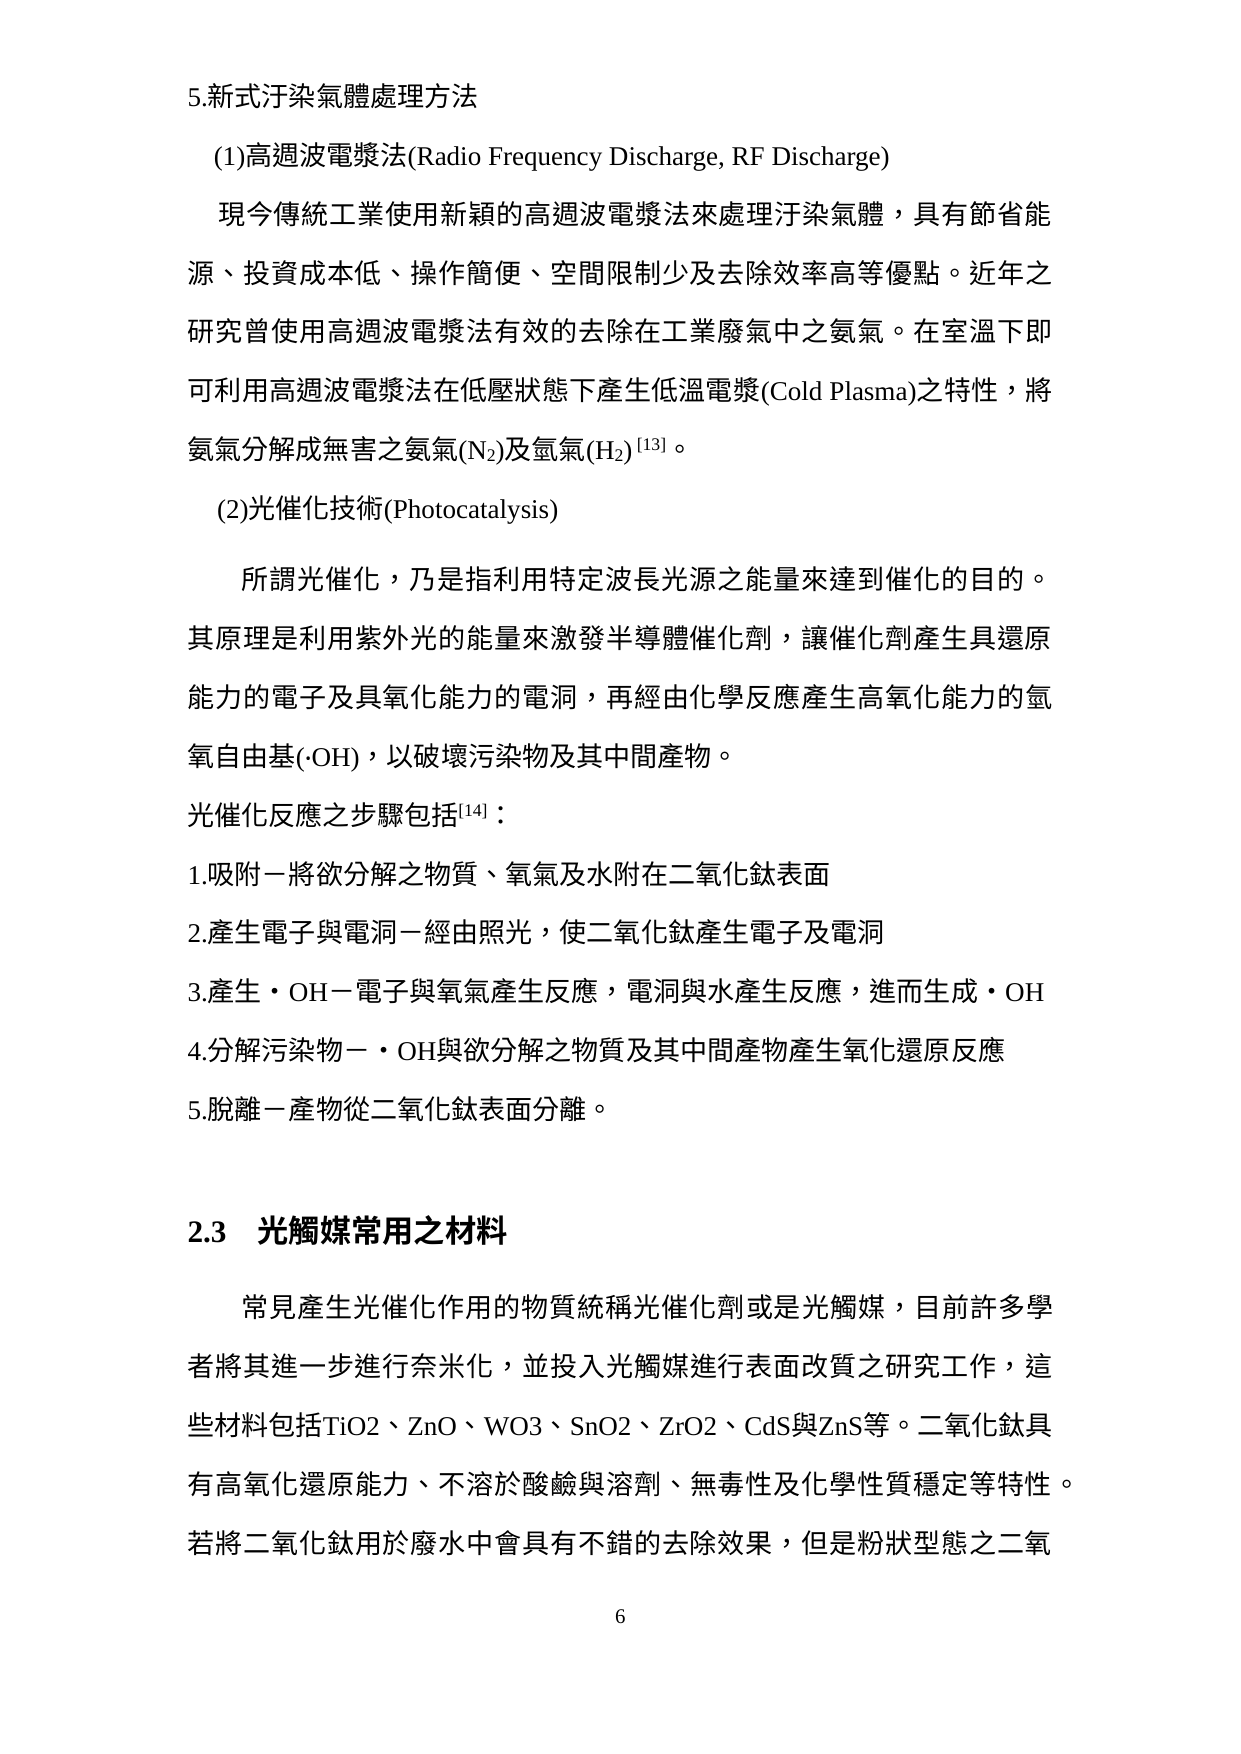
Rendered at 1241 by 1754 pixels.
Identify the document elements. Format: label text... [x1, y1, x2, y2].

text (1)高週波電漿法(Radio Frequency Discharge, RF Discharge) [187, 134, 1053, 173]
text 4.分解污染物－‧OH與欲分解之物質及其中間產物產生氧化還原反應 [187, 1029, 1053, 1068]
subtitle 2.3 光觸媒常用之材料 [187, 1206, 1053, 1251]
text 所謂光催化，乃是指利用特定波長光源之能量來達到催化的目的。其原理是利用紫外光的能量來激發半導體催化劑，讓催化劑產生具還原能力的電子及具氧化能力的電洞，再經由化學反應產生高氧化能力的氫氧自由基(‧OH)，以破壞污染物及其中間產物。 [187, 558, 1053, 774]
text (2)光催化技術(Photocatalysis) [187, 487, 1053, 526]
text 5.脫離－產物從二氧化鈦表面分離。 [187, 1088, 1053, 1127]
text 現今傳統工業使用新穎的高週波電漿法來處理汙染氣體，具有節省能源、投資成本低、操作簡便、空間限制少及去除效率高等優點。近年之研究曾使用高週波電漿法有效的去除在工業廢氣中之氨氣。在室溫下即可利用高週波電漿法在低壓狀態下產生低溫電漿(Cold Plasma)之特性，將氨氣分解成無害之氨氣(N2)及氫氣(H2) [13]。 [187, 193, 1053, 467]
text 5.新式汙染氣體處理方法 [187, 75, 1053, 114]
text 常見產生光催化作用的物質統稱光催化劑或是光觸媒，目前許多學者將其進一步進行奈米化，並投入光觸媒進行表面改質之研究工作，這些材料包括TiO2、ZnO、WO3、SnO2、ZrO2、CdS與ZnS等。二氧化鈦具有高氧化還原能力、不溶於酸鹼與溶劑、無毒性及化學性質穩定等特性。若將二氧化鈦用於廢水中會具有不錯的去除效果，但是粉狀型態之二氧化鈦回收不易，易造成應用上之不便，若將二氧化鈦製成塊材，則會受限紫外光穿透力不佳之特性，無法激發深層之二氧化鈦，使得除污效果大打折扣。 [187, 1286, 1053, 1561]
text 1.吸附－將欲分解之物質、氧氣及水附在二氧化鈦表面 [187, 853, 1053, 892]
text 3.產生‧OH－電子與氧氣產生反應，電洞與水產生反應，進而生成‧OH [187, 970, 1053, 1009]
text 2.產生電子與電洞－經由照光，使二氧化鈦產生電子及電洞 [187, 911, 1053, 951]
text 光催化反應之步驟包括[14]： [187, 794, 1053, 833]
